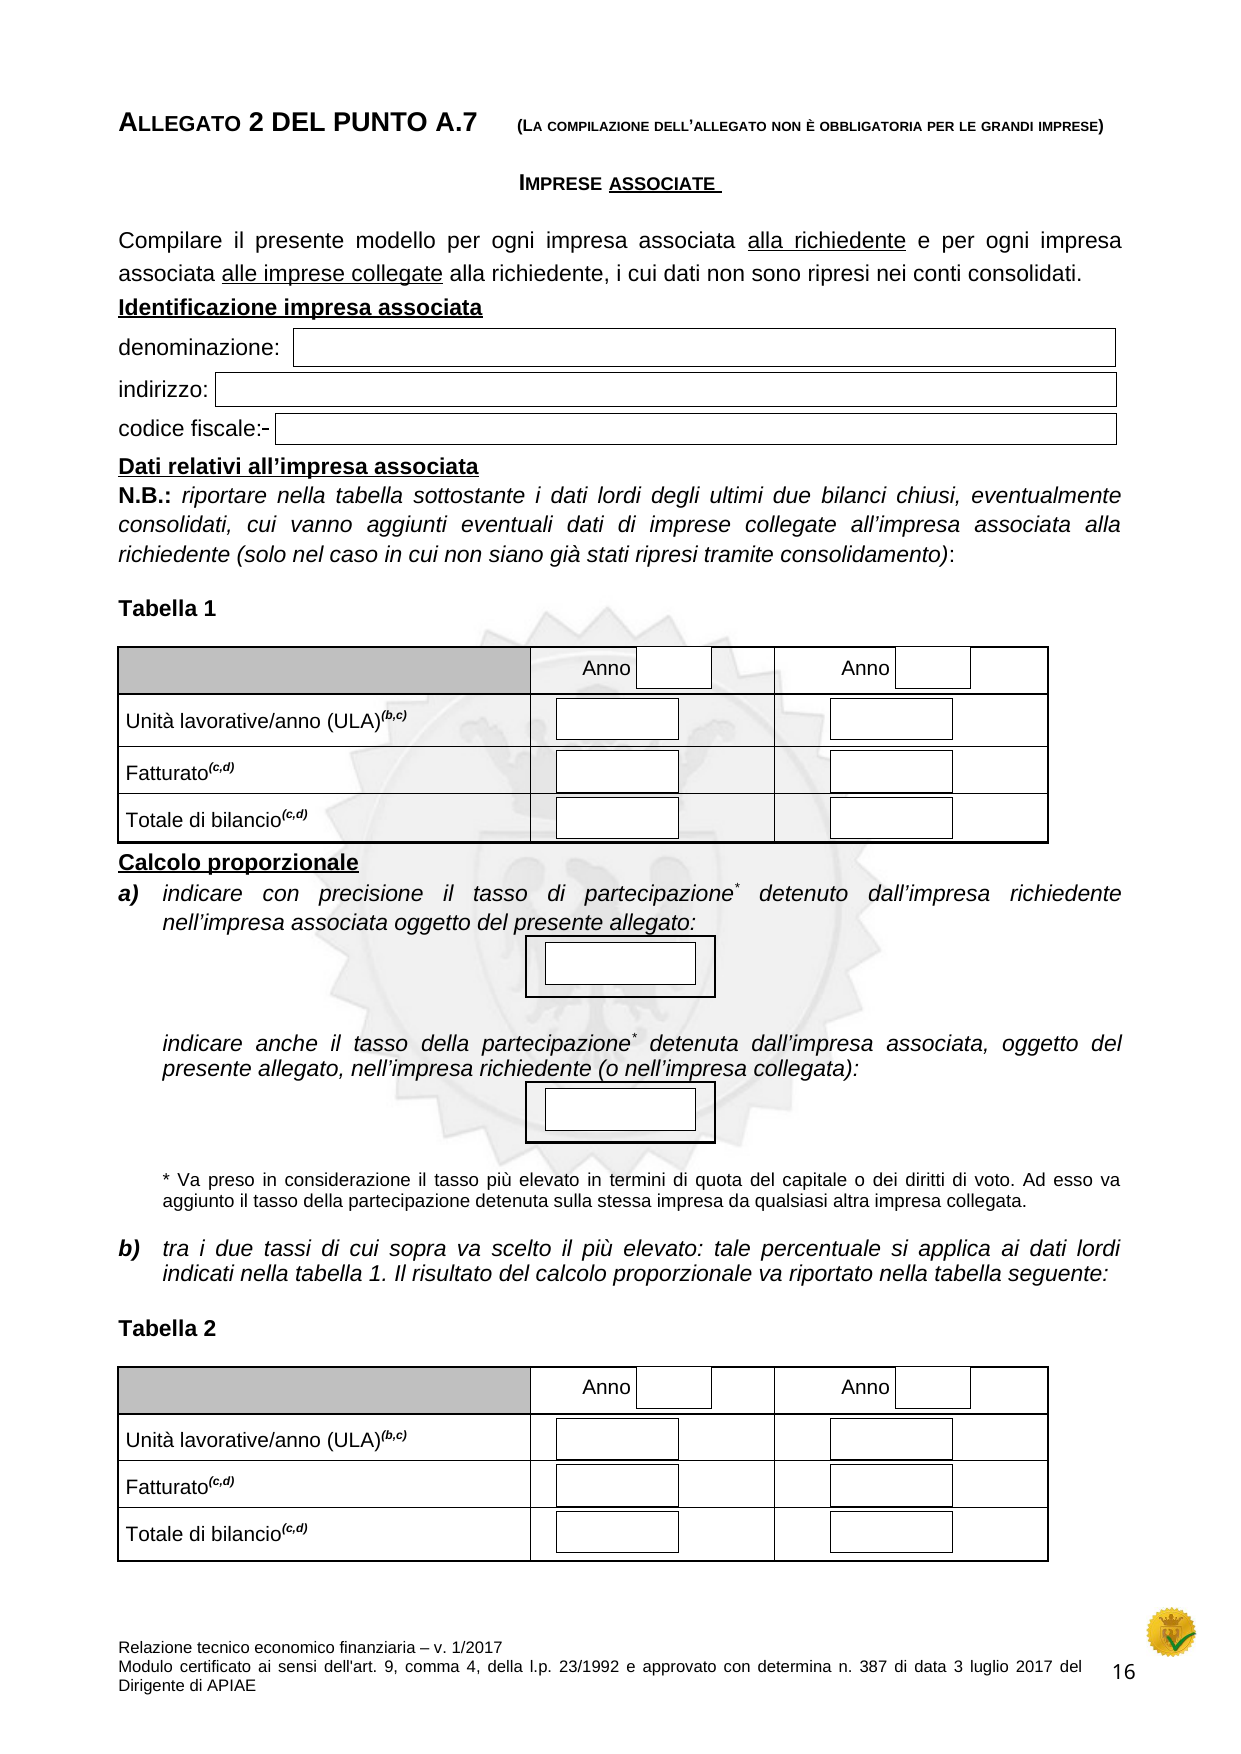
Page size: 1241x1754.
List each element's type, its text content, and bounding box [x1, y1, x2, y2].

table_cell [775, 1415, 1047, 1460]
text b) tra i due tassi di cui sopra va scelto il più elevato: tale percentuale si applica ai dati lordi indicati nella tabella 1. Il risultato del calcolo proporzionale va riportato nella tabella seguente: [118, 1237, 1122, 1287]
text denominazione: [118, 328, 293, 366]
table_header [527, 937, 714, 996]
picture [118, 322, 1122, 328]
table_cell [531, 747, 774, 793]
text a) indicare con precisione il tasso di partecipazione* detenuto dall’impresa richiedente nell’impresa associata oggetto del presente allegato: [118, 877, 1122, 935]
text Tabella 1 [118, 592, 1122, 621]
table_cell [531, 794, 774, 841]
picture [1146, 1607, 1198, 1657]
table_cell Unità lavorative/anno (ULA)(b,c) [119, 695, 530, 746]
table_cell [775, 747, 1047, 793]
text indicare anche il tasso della partecipazione* detenuta dall’impresa associata, oggetto del presente allegato, nell’impresa richiedente (o nell’impresa collegata): [162, 1031, 1122, 1081]
table_header [527, 1083, 714, 1141]
table_cell [531, 1508, 774, 1560]
table_cell [775, 794, 1047, 841]
table_cell Unità lavorative/anno (ULA)(b,c) [119, 1415, 530, 1460]
picture [118, 366, 1122, 372]
text N.B.: riportare nella tabella sottostante i dati lordi degli ultimi due bilanci chiusi, eventualmente consolidati, cui vanno aggiunti eventuali dati di imprese collegate all’impresa associata alla richiedente (solo nel caso in cui non siano già stati ripresi tramite consolidamento): [118, 479, 1122, 567]
table_cell [775, 1461, 1047, 1507]
text Imprese associate [118, 163, 1122, 197]
picture [118, 138, 1122, 163]
table_cell Totale di bilancio(c,d) [119, 1508, 530, 1560]
table_header Anno [775, 648, 1047, 693]
table_header [119, 1368, 530, 1413]
text codice fiscale: [118, 413, 275, 444]
picture [118, 76, 1122, 105]
picture [118, 1287, 1122, 1312]
text Dati relativi all’impresa associata [118, 450, 1122, 479]
table_header Anno [775, 1368, 1047, 1413]
text Tabella 2 [118, 1312, 1122, 1341]
table_cell [531, 1415, 774, 1460]
table_cell [775, 1508, 1047, 1560]
picture [118, 567, 1122, 592]
text Identificazione impresa associata [118, 288, 1122, 322]
picture [118, 406, 1122, 413]
table_cell Fatturato(c,d) [119, 1461, 530, 1507]
table_cell Fatturato(c,d) [119, 747, 530, 793]
table_cell Totale di bilancio(c,d) [119, 794, 530, 841]
table_cell [531, 695, 774, 746]
text * Va preso in considerazione il tasso più elevato in termini di quota del capitale o dei diritti di voto. Ad esso va aggiunto il tasso della partecipazione detenuta sulla stessa impresa da qualsiasi altra impresa collegata. [162, 1168, 1122, 1212]
text indirizzo: [118, 372, 215, 406]
table_header [119, 648, 530, 693]
text Compilare il presente modello per ogni impresa associata alla richiedente e per ogni impresa associata alle imprese collegate alla richiedente, i cui dati non sono ripresi nei conti consolidati. [118, 222, 1122, 288]
picture [118, 1341, 1141, 1695]
table_header Anno [531, 648, 774, 693]
table_cell [531, 1461, 774, 1507]
picture [118, 935, 1122, 1237]
picture [118, 197, 1122, 222]
picture [118, 621, 1122, 843]
text Allegato 2 DEL PUNTO A.7 (La compilazione dell’allegato non è obbligatoria per le grandi imprese) [118, 105, 1122, 138]
table_header Anno [531, 1368, 774, 1413]
text Calcolo proporzionale [118, 843, 1122, 877]
table_cell [775, 695, 1047, 746]
picture [118, 444, 1122, 450]
